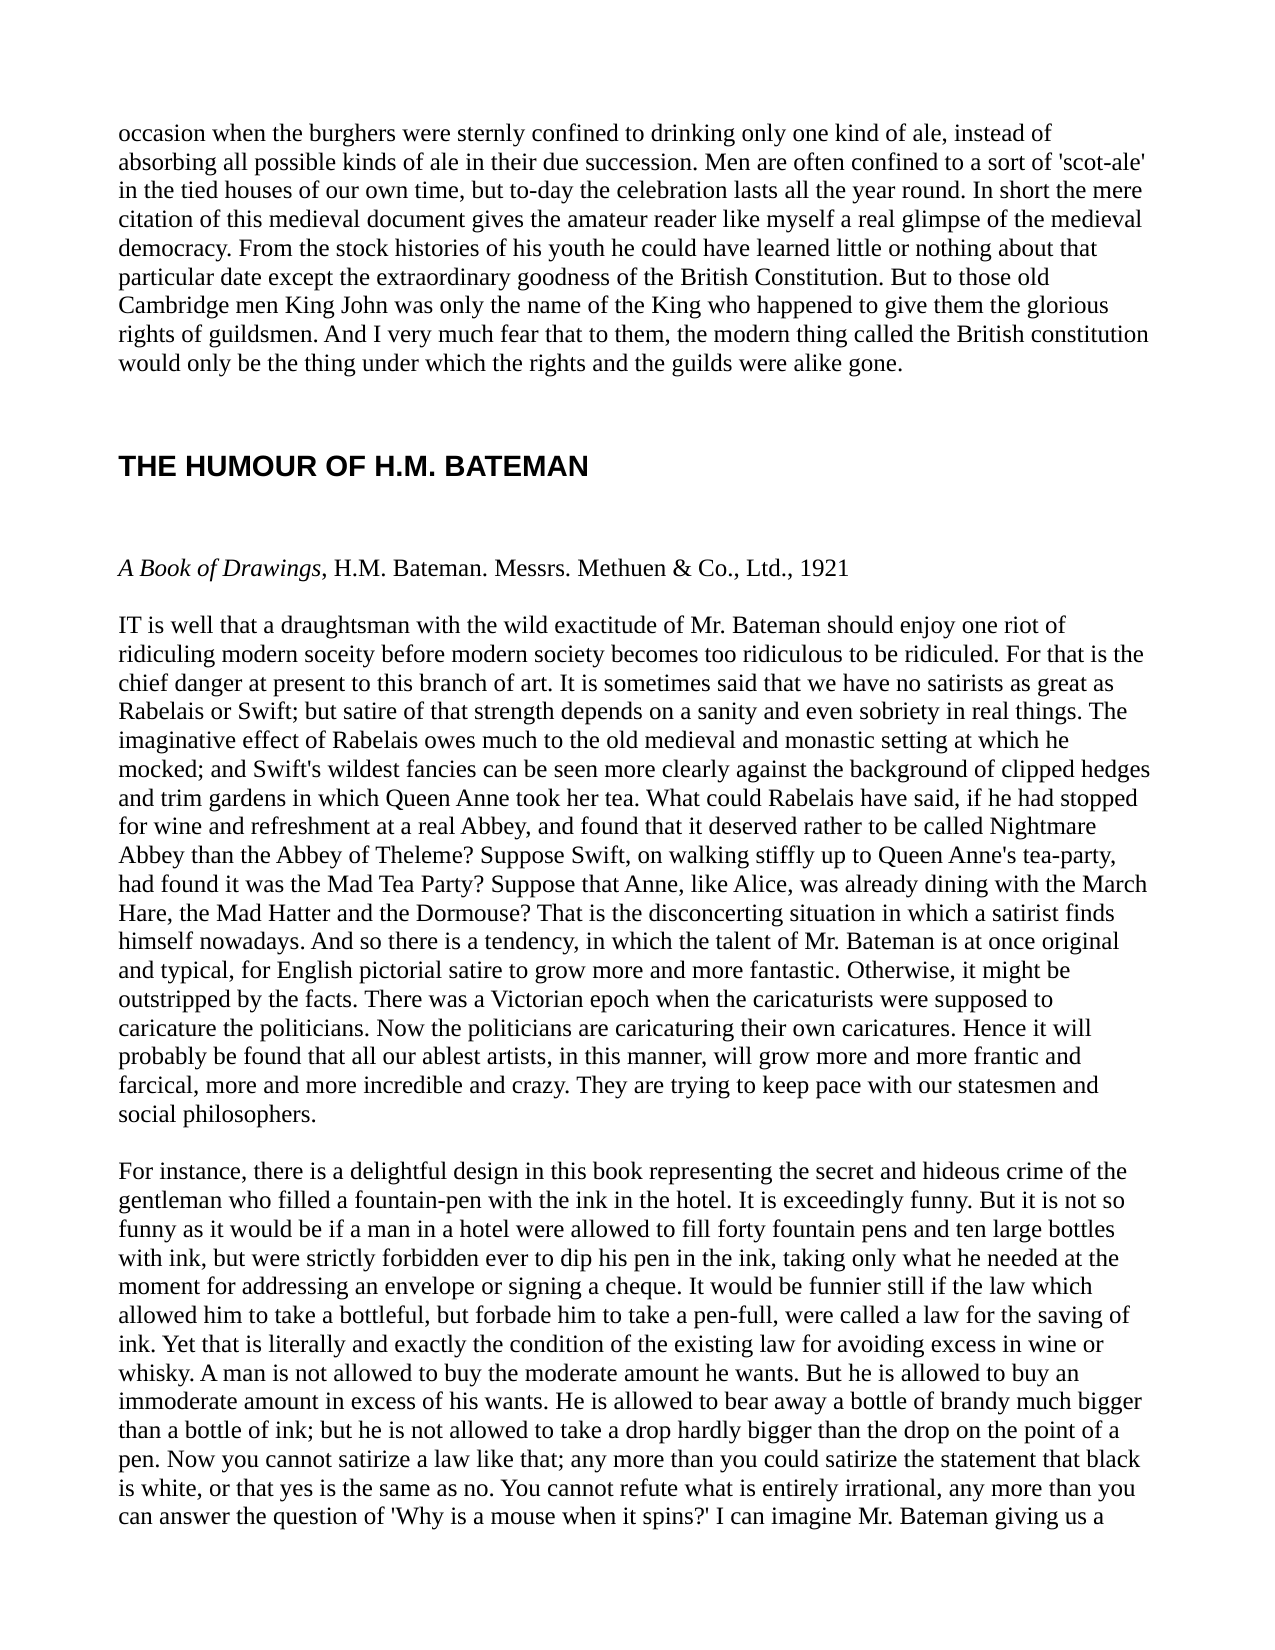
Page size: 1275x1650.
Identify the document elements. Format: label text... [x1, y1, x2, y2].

text A Book of Drawings, H.M. Bateman. Messrs. Methuen & Co., Ltd., 1921 [118, 553, 1157, 581]
subtitle THE HUMOUR OF H.M. BATEMAN [118, 449, 1157, 483]
text For instance, there is a delightful design in this book representing the secret and hideous crime of the gentleman who filled a fountain-pen with the ink in the hotel. It is exceedingly funny. But it is not so funny as it would be if a man in a hotel were allowed to fill forty fountain pens and ten large bottles with ink, but were strictly forbidden ever to dip his pen in the ink, taking only what he needed at the moment for addressing an envelope or signing a cheque. It would be funnier still if the law which allowed him to take a bottleful, but forbade him to take a pen-full, were called a law for the saving of ink. Yet that is literally and exactly the condition of the existing law for avoiding excess in wine or whisky. A man is not allowed to buy the moderate amount he wants. But he is allowed to buy an immoderate amount in excess of his wants. He is allowed to bear away a bottle of brandy much bigger than a bottle of ink; but he is not allowed to take a drop hardly bigger than the drop on the point of a pen. Now you cannot satirize a law like that; any more than you could satirize the statement that black is white, or that yes is the same as no. You cannot refute what is entirely irrational, any more than you can answer the question of 'Why is a mouse when it spins?' I can imagine Mr. Bateman giving us a [118, 1156, 1157, 1530]
text occasion when the burghers were sternly confined to drinking only one kind of ale, instead of absorbing all possible kinds of ale in their due succession. Men are often confined to a sort of 'scot-ale' in the tied houses of our own time, but to-day the celebration lasts all the year round. In short the mere citation of this medieval document gives the amateur reader like myself a real glimpse of the medieval democracy. From the stock histories of his youth he could have learned little or nothing about that particular date except the extraordinary goodness of the British Constitution. But to those old Cambridge men King John was only the name of the King who happened to give them the glorious rights of guildsmen. And I very much fear that to them, the modern thing called the British constitution would only be the thing under which the rights and the guilds were alike gone. [118, 118, 1157, 377]
text IT is well that a draughtsman with the wild exactitude of Mr. Bateman should enjoy one riot of ridiculing modern soceity before modern society becomes too ridiculous to be ridiculed. For that is the chief danger at present to this branch of art. It is sometimes said that we have no satirists as great as Rabelais or Swift; but satire of that strength depends on a sanity and even sobriety in real things. The imaginative effect of Rabelais owes much to the old medieval and monastic setting at which he mocked; and Swift's wildest fancies can be seen more clearly against the background of clipped hedges and trim gardens in which Queen Anne took her tea. What could Rabelais have said, if he had stopped for wine and refreshment at a real Abbey, and found that it deserved rather to be called Nightmare Abbey than the Abbey of Theleme? Suppose Swift, on walking stiffly up to Queen Anne's tea-party, had found it was the Mad Tea Party? Suppose that Anne, like Alice, was already dining with the March Hare, the Mad Hatter and the Dormouse? That is the disconcerting situation in which a satirist finds himself nowadays. And so there is a tendency, in which the talent of Mr. Bateman is at once original and typical, for English pictorial satire to grow more and more fantastic. Otherwise, it might be outstripped by the facts. There was a Victorian epoch when the caricaturists were supposed to caricature the politicians. Now the politicians are caricaturing their own caricatures. Hence it will probably be found that all our ablest artists, in this manner, will grow more and more frantic and farcical, more and more incredible and crazy. They are trying to keep pace with our statesmen and social philosophers. [118, 610, 1157, 1128]
